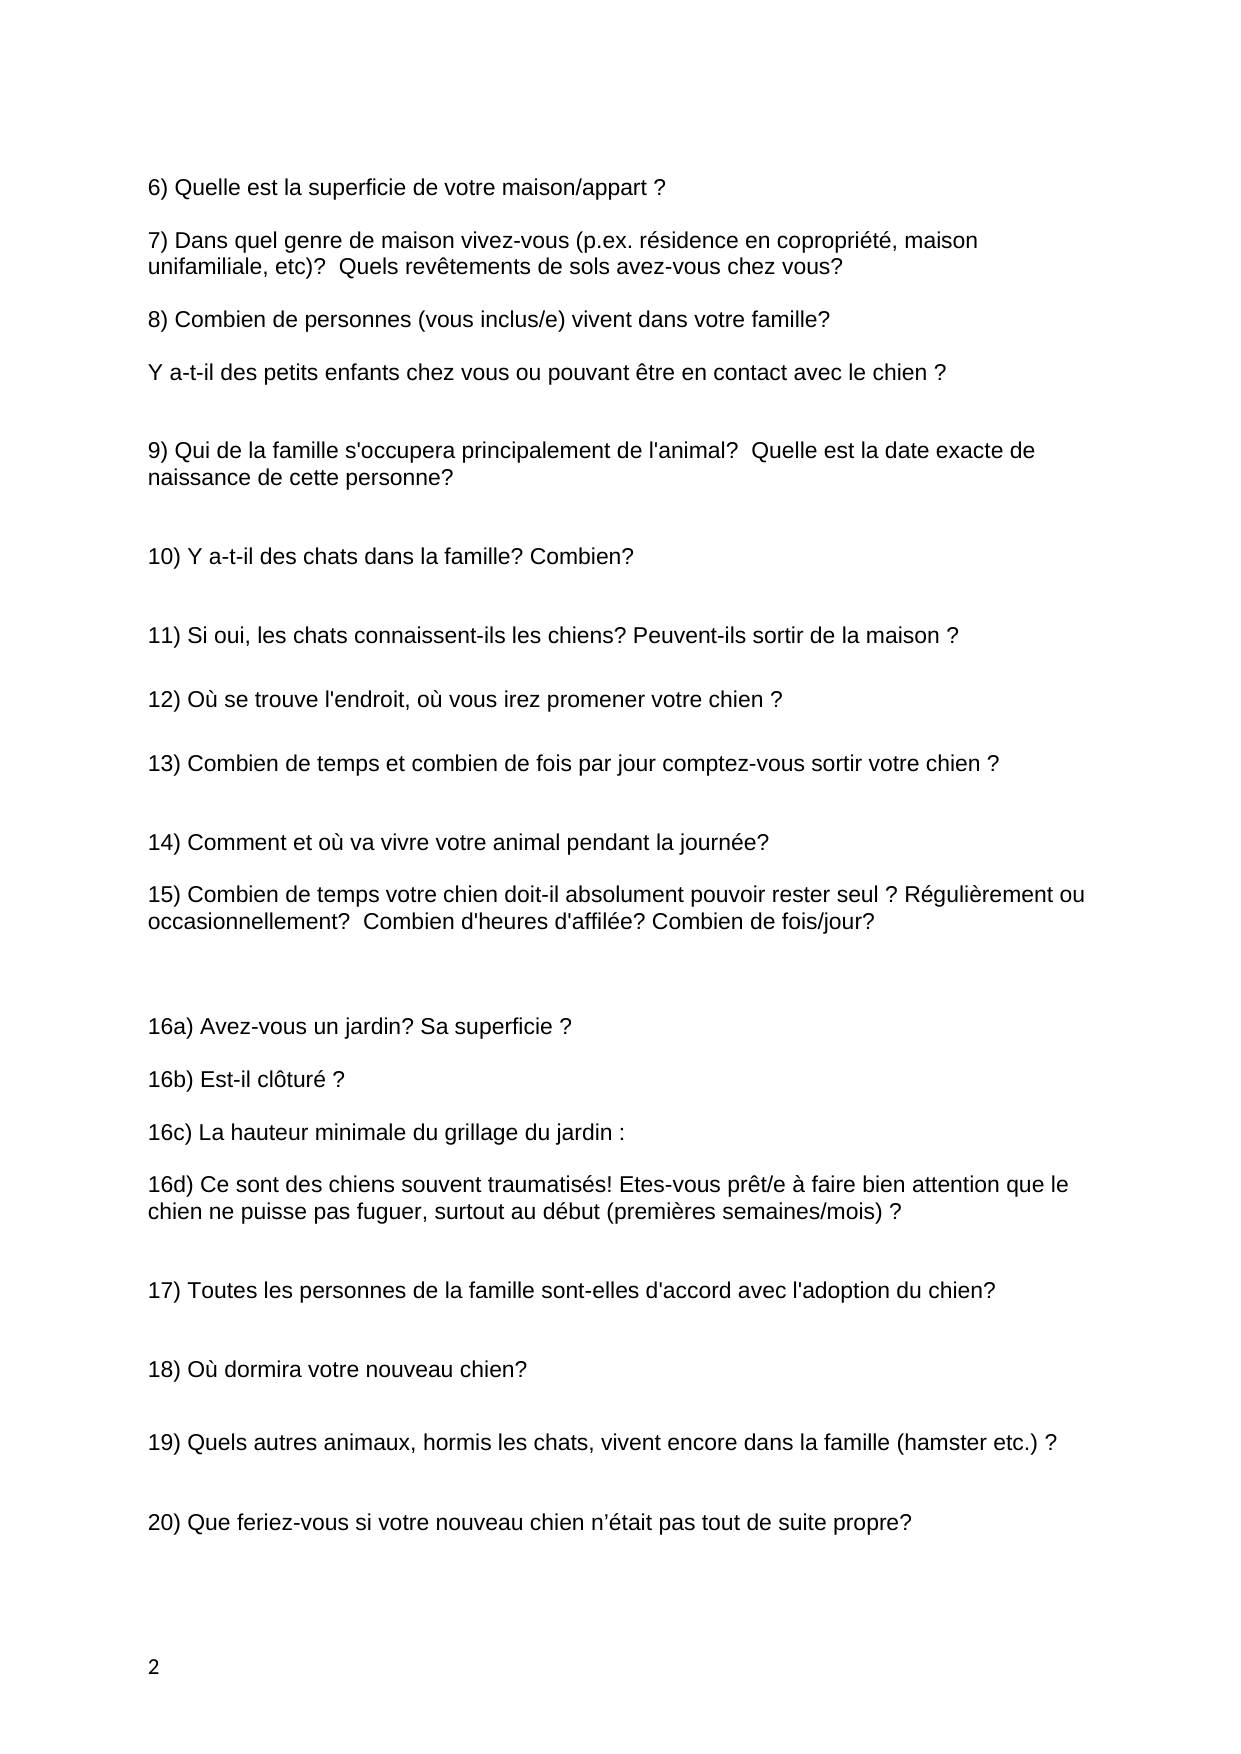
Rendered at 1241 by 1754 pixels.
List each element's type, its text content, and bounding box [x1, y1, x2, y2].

text 16a) Avez-vous un jardin? Sa superficie ? [148, 1013, 1093, 1039]
text 16d) Ce sont des chiens souvent traumatisés! Etes-vous prêt/e à faire bien attention que le chien ne puisse pas fuguer, surtout au début (premières semaines/mois) ? [148, 1171, 1093, 1224]
text 16c) La hauteur minimale du grillage du jardin : [148, 1119, 1093, 1145]
text 12) Où se trouve l'endroit, où vous irez promener votre chien ? [148, 686, 1093, 712]
text 17) Toutes les personnes de la famille sont-elles d'accord avec l'adoption du chien? [148, 1277, 1093, 1303]
text 11) Si oui, les chats connaissent-ils les chiens? Peuvent-ils sortir de la maison ? [148, 622, 1093, 648]
text 20) Que feriez-vous si votre nouveau chien n’était pas tout de suite propre? [148, 1508, 1093, 1535]
text 18) Où dormira votre nouveau chien? [148, 1356, 1093, 1382]
text 6) Quelle est la superficie de votre maison/appart ? [148, 174, 1093, 200]
text 16b) Est-il clôturé ? [148, 1066, 1093, 1092]
text 13) Combien de temps et combien de fois par jour comptez-vous sortir votre chien ? [148, 750, 1093, 776]
text 15) Combien de temps votre chien doit-il absolument pouvoir rester seul ? Régulièrement ou occasionnellement? Combien d'heures d'affilée? Combien de fois/jour? [148, 881, 1093, 934]
text 9) Qui de la famille s'occupera principalement de l'animal? Quelle est la date exacte de naissance de cette personne? [148, 437, 1093, 490]
text 14) Comment et où va vivre votre animal pendant la journée? [148, 829, 1093, 855]
text Y a-t-il des petits enfants chez vous ou pouvant être en contact avec le chien ? [148, 358, 1093, 385]
text 10) Y a-t-il des chats dans la famille? Combien? [148, 543, 1093, 569]
text 19) Quels autres animaux, hormis les chats, vivent encore dans la famille (hamster etc.) ? [148, 1429, 1093, 1456]
text 7) Dans quel genre de maison vivez-vous (p.ex. résidence en copropriété, maison unifamiliale, etc)? Quels revêtements de sols avez-vous chez vous? [148, 227, 1093, 279]
text 8) Combien de personnes (vous inclus/e) vivent dans votre famille? [148, 306, 1093, 332]
